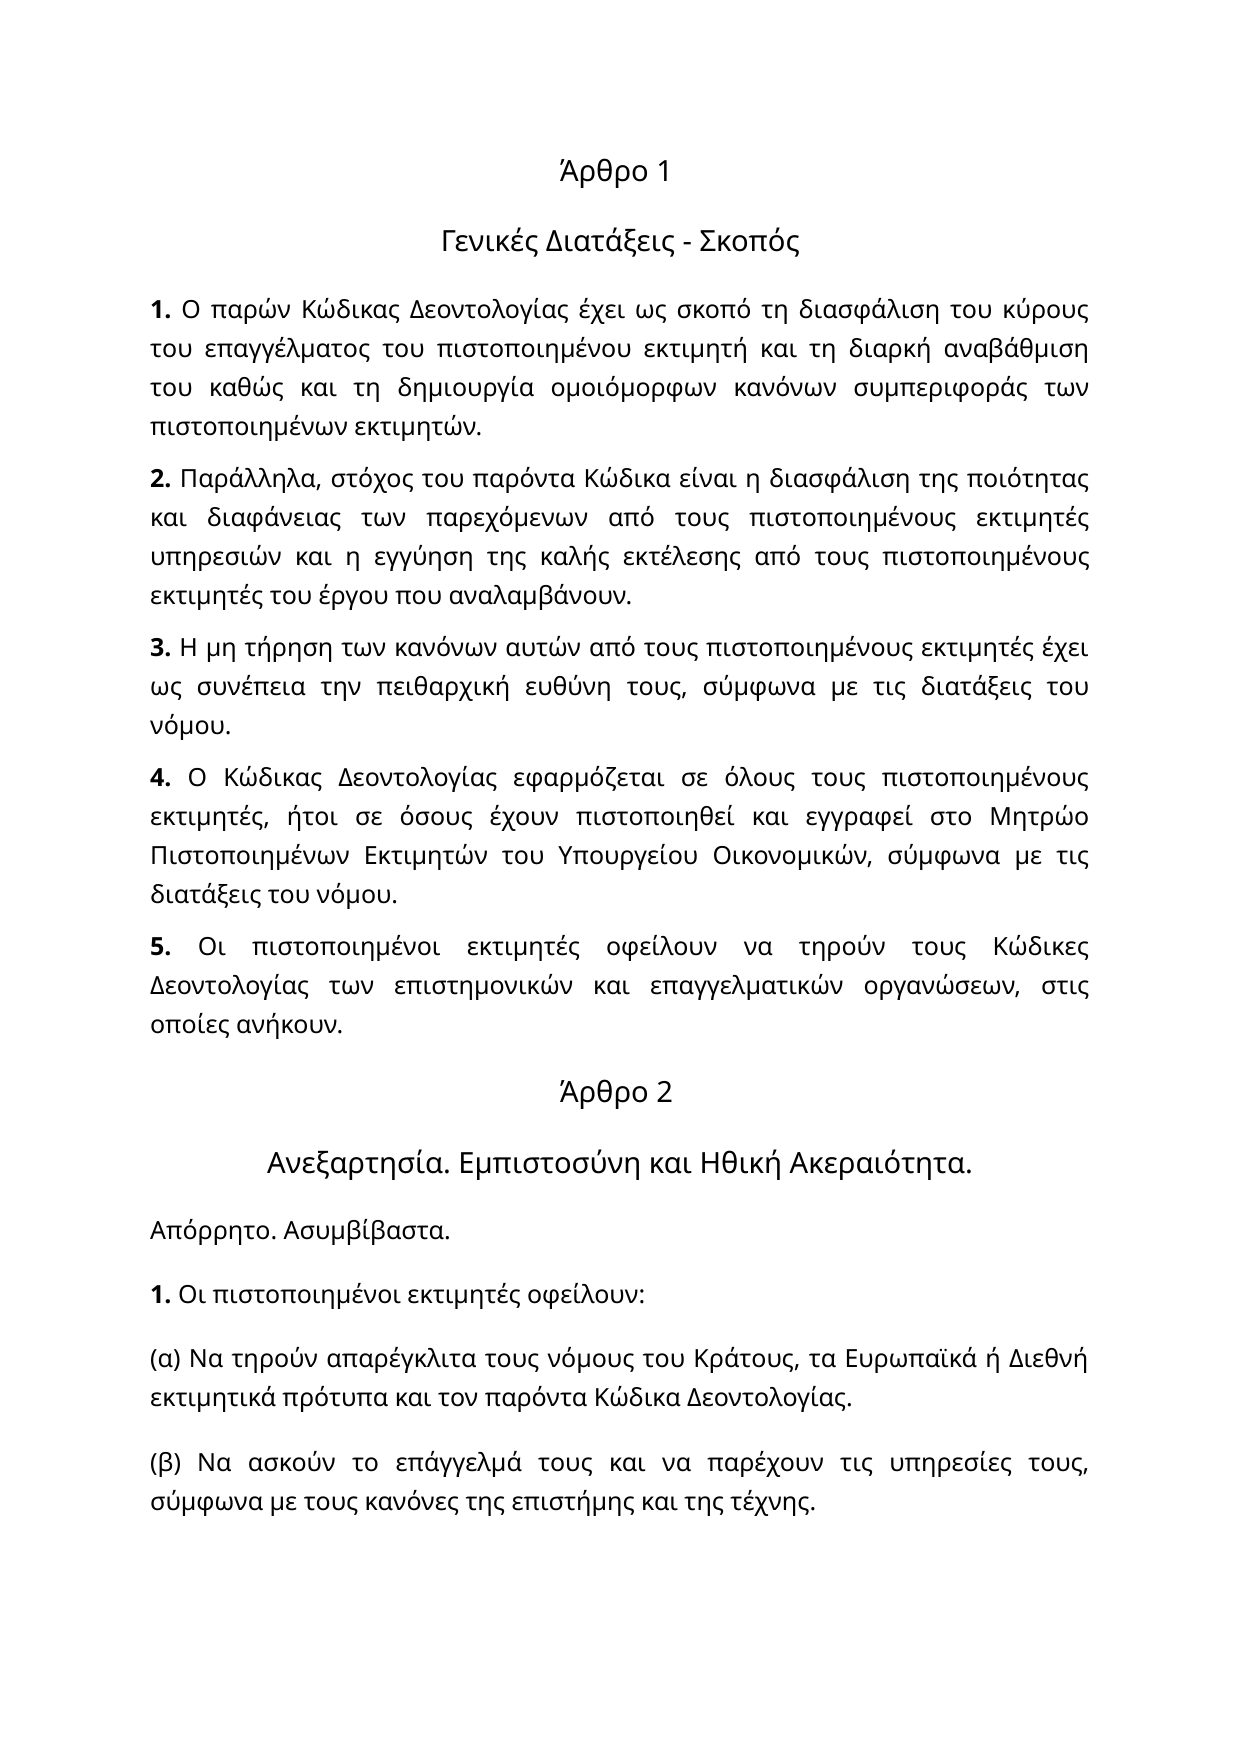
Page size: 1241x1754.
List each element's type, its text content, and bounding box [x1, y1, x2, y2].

text 4. Ο Κώδικας Δεοντολογίας εφαρμόζεται σε όλους τους πιστοποιημένους εκτιμητές, ήτοι σε όσους έχουν πιστοποιηθεί και εγγραφεί στο Μητρώο Πιστοποιημένων Εκτιμητών του Υπουργείου Οικονομικών, σύμφωνα με τις διατάξεις του νόμου. [150, 759, 1090, 911]
text 1. Οι πιστοποιημένοι εκτιμητές οφείλουν: [150, 1277, 1090, 1311]
text Απόρρητο. Ασυμβίβαστα. [150, 1212, 1090, 1247]
text 2. Παράλληλα, στόχος του παρόντα Κώδικα είναι η διασφάλιση της ποιότητας και διαφάνειας των παρεχόμενων από τους πιστοποιημένους εκτιμητές υπηρεσιών και η εγγύηση της καλής εκτέλεσης από τους πιστοποιημένους εκτιμητές του έργου που αναλαμβάνουν. [150, 460, 1090, 612]
text 1. Ο παρών Κώδικας Δεοντολογίας έχει ως σκοπό τη διασφάλιση του κύρους του επαγγέλματος του πιστοποιημένου εκτιμητή και τη διαρκή αναβάθμιση του καθώς και τη δημιουργία ομοιόμορφων κανόνων συμπεριφοράς των πιστοποιημένων εκτιμητών. [150, 291, 1090, 443]
subtitle Ανεξαρτησία. Εμπιστοσύνη και Ηθική Ακεραιότητα. [150, 1142, 1090, 1182]
text 5. Οι πιστοποιημένοι εκτιμητές οφείλουν να τηρούν τους Κώδικες Δεοντολογίας των επιστημονικών και επαγγελματικών οργανώσεων, στις οποίες ανήκουν. [150, 929, 1090, 1041]
text (β) Να ασκούν το επάγγελμά τους και να παρέχουν τις υπηρεσίες τους, σύμφωνα με τους κανόνες της επιστήμης και της τέχνης. [150, 1444, 1090, 1517]
text (α) Να τηρούν απαρέγκλιτα τους νόμους του Κράτους, τα Ευρωπαϊκά ή Διεθνή εκτιμητικά πρότυπα και τον παρόντα Κώδικα Δεοντολογίας. [150, 1341, 1090, 1414]
subtitle Άρθρο 1 [150, 150, 1090, 190]
subtitle Γενικές Διατάξεις - Σκοπός [150, 221, 1090, 260]
text 3. Η μη τήρηση των κανόνων αυτών από τους πιστοποιημένους εκτιμητές έχει ως συνέπεια την πειθαρχική ευθύνη τους, σύμφωνα με τις διατάξεις του νόμου. [150, 629, 1090, 742]
subtitle Άρθρο 2 [150, 1071, 1090, 1111]
